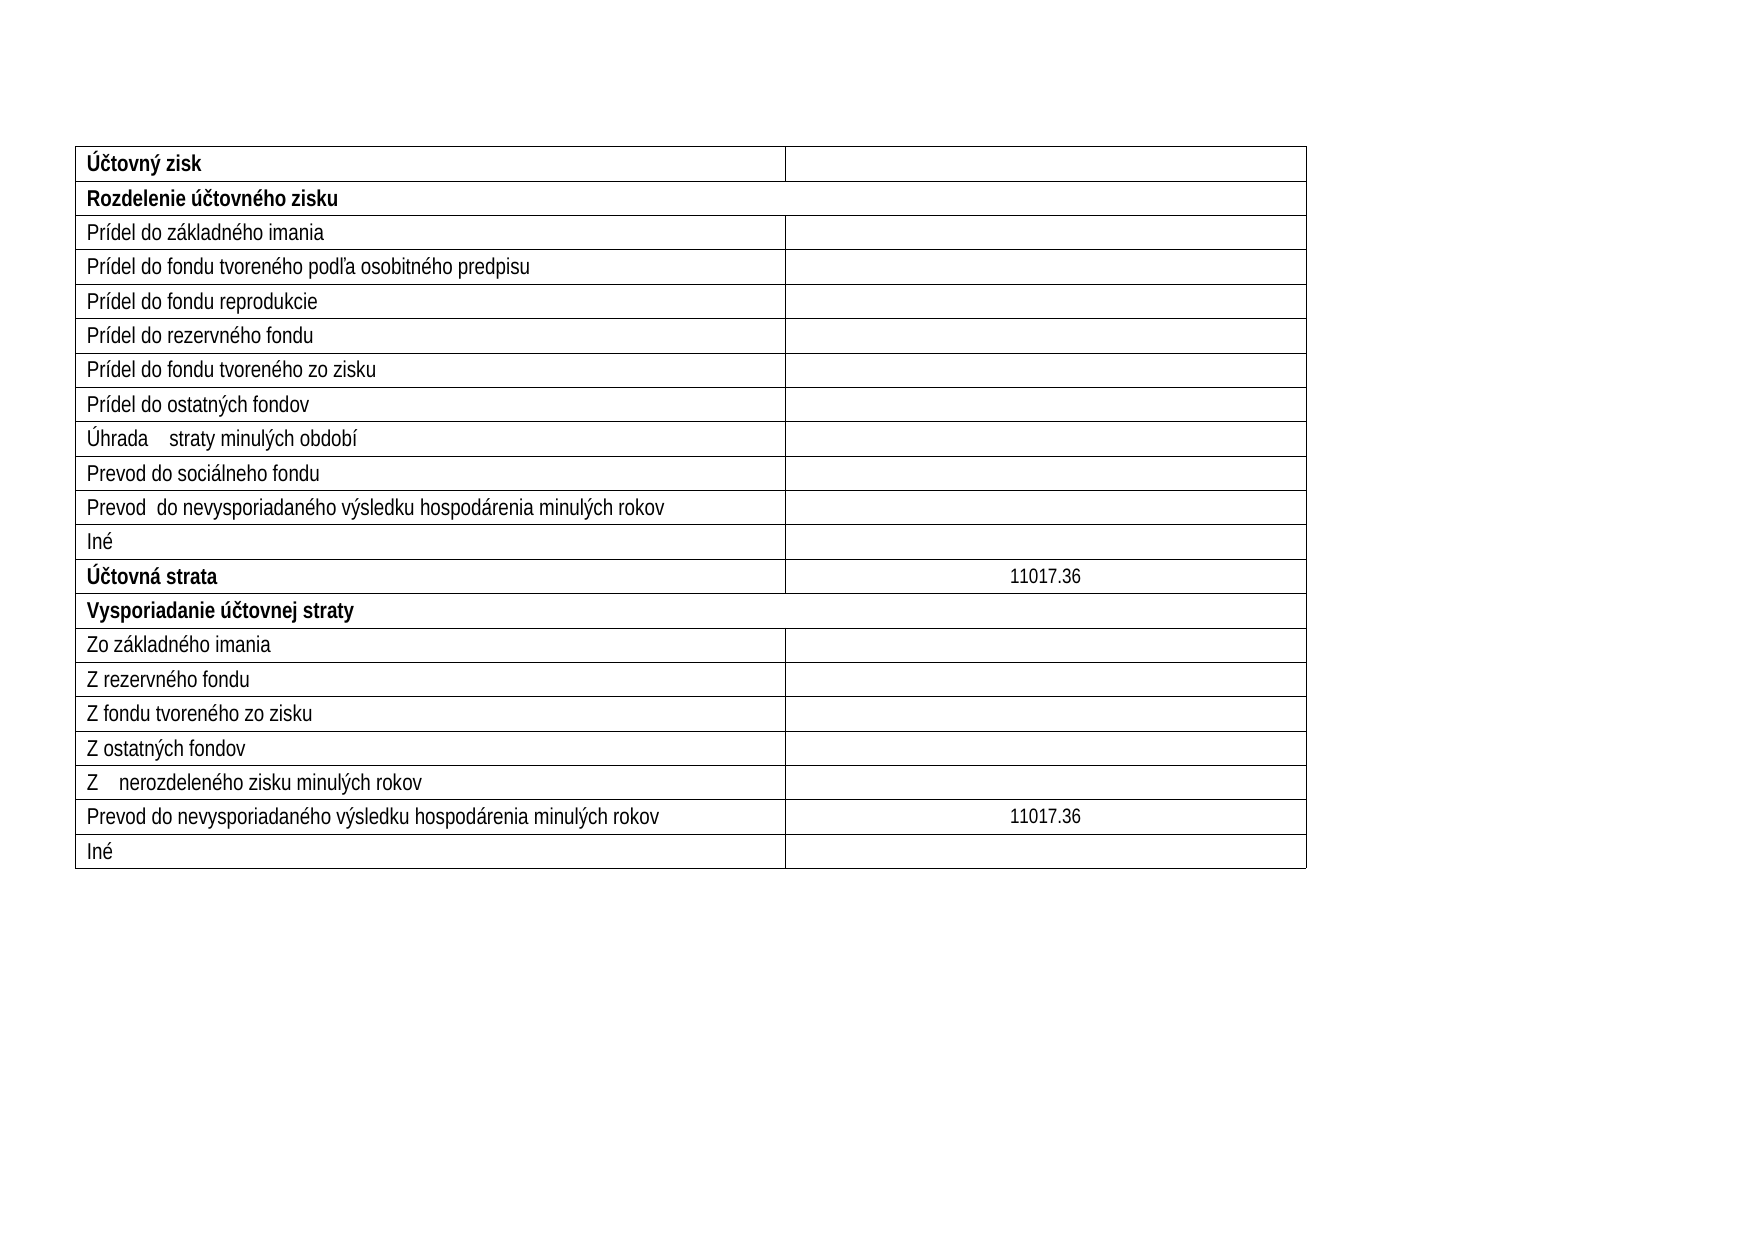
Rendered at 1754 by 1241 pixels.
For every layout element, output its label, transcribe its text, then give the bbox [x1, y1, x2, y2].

table_cell 11017,36 [786, 800, 1306, 834]
table_cell Z nerozdeleného zisku minulých rokov [76, 766, 785, 799]
table_cell [786, 422, 1306, 456]
table_cell Prídel do fondu tvoreného zo zisku [76, 354, 785, 387]
table_cell Prídel do fondu reprodukcie [76, 285, 785, 318]
table_cell [786, 147, 1306, 181]
table_cell [786, 835, 1306, 868]
table_cell [786, 388, 1306, 421]
table_cell Z fondu tvoreného zo zisku [76, 697, 785, 731]
table_cell Z rezervného fondu [76, 663, 785, 696]
table_cell 11017,36 [786, 560, 1306, 593]
table_cell Rozdelenie účtovného zisku [76, 182, 1306, 215]
table_cell Prevod do sociálneho fondu [76, 457, 785, 490]
table_cell Prídel do fondu tvoreného podľa osobitného predpisu [76, 250, 785, 284]
table_cell Iné [76, 525, 785, 559]
table_cell Prídel do rezervného fondu [76, 319, 785, 352]
table_cell Prídel do ostatných fondov [76, 388, 785, 421]
table_cell Z ostatných fondov [76, 732, 785, 765]
table_cell [786, 250, 1306, 284]
table_cell Účtovná strata [76, 560, 785, 593]
table_cell [786, 457, 1306, 490]
table_cell [786, 732, 1306, 765]
table_cell [786, 697, 1306, 731]
table_cell [786, 663, 1306, 696]
table_cell Prídel do základného imania [76, 216, 785, 249]
table_cell Iné [76, 835, 785, 868]
table_cell [786, 285, 1306, 318]
table_cell [786, 766, 1306, 799]
table_cell [786, 216, 1306, 249]
table_cell Zo základného imania [76, 629, 785, 662]
table_cell Prevod do nevysporiadaného výsledku hospodárenia minulých rokov [76, 800, 785, 834]
table_cell Prevod do nevysporiadaného výsledku hospodárenia minulých rokov [76, 491, 785, 524]
table_cell [786, 629, 1306, 662]
table_cell [786, 354, 1306, 387]
table_cell [786, 319, 1306, 352]
table_cell [786, 525, 1306, 559]
table_cell Úhrada straty minulých období [76, 422, 785, 456]
table_cell Vysporiadanie účtovnej straty [76, 594, 1306, 627]
table_cell [786, 491, 1306, 524]
table_cell Účtovný zisk [76, 147, 785, 181]
